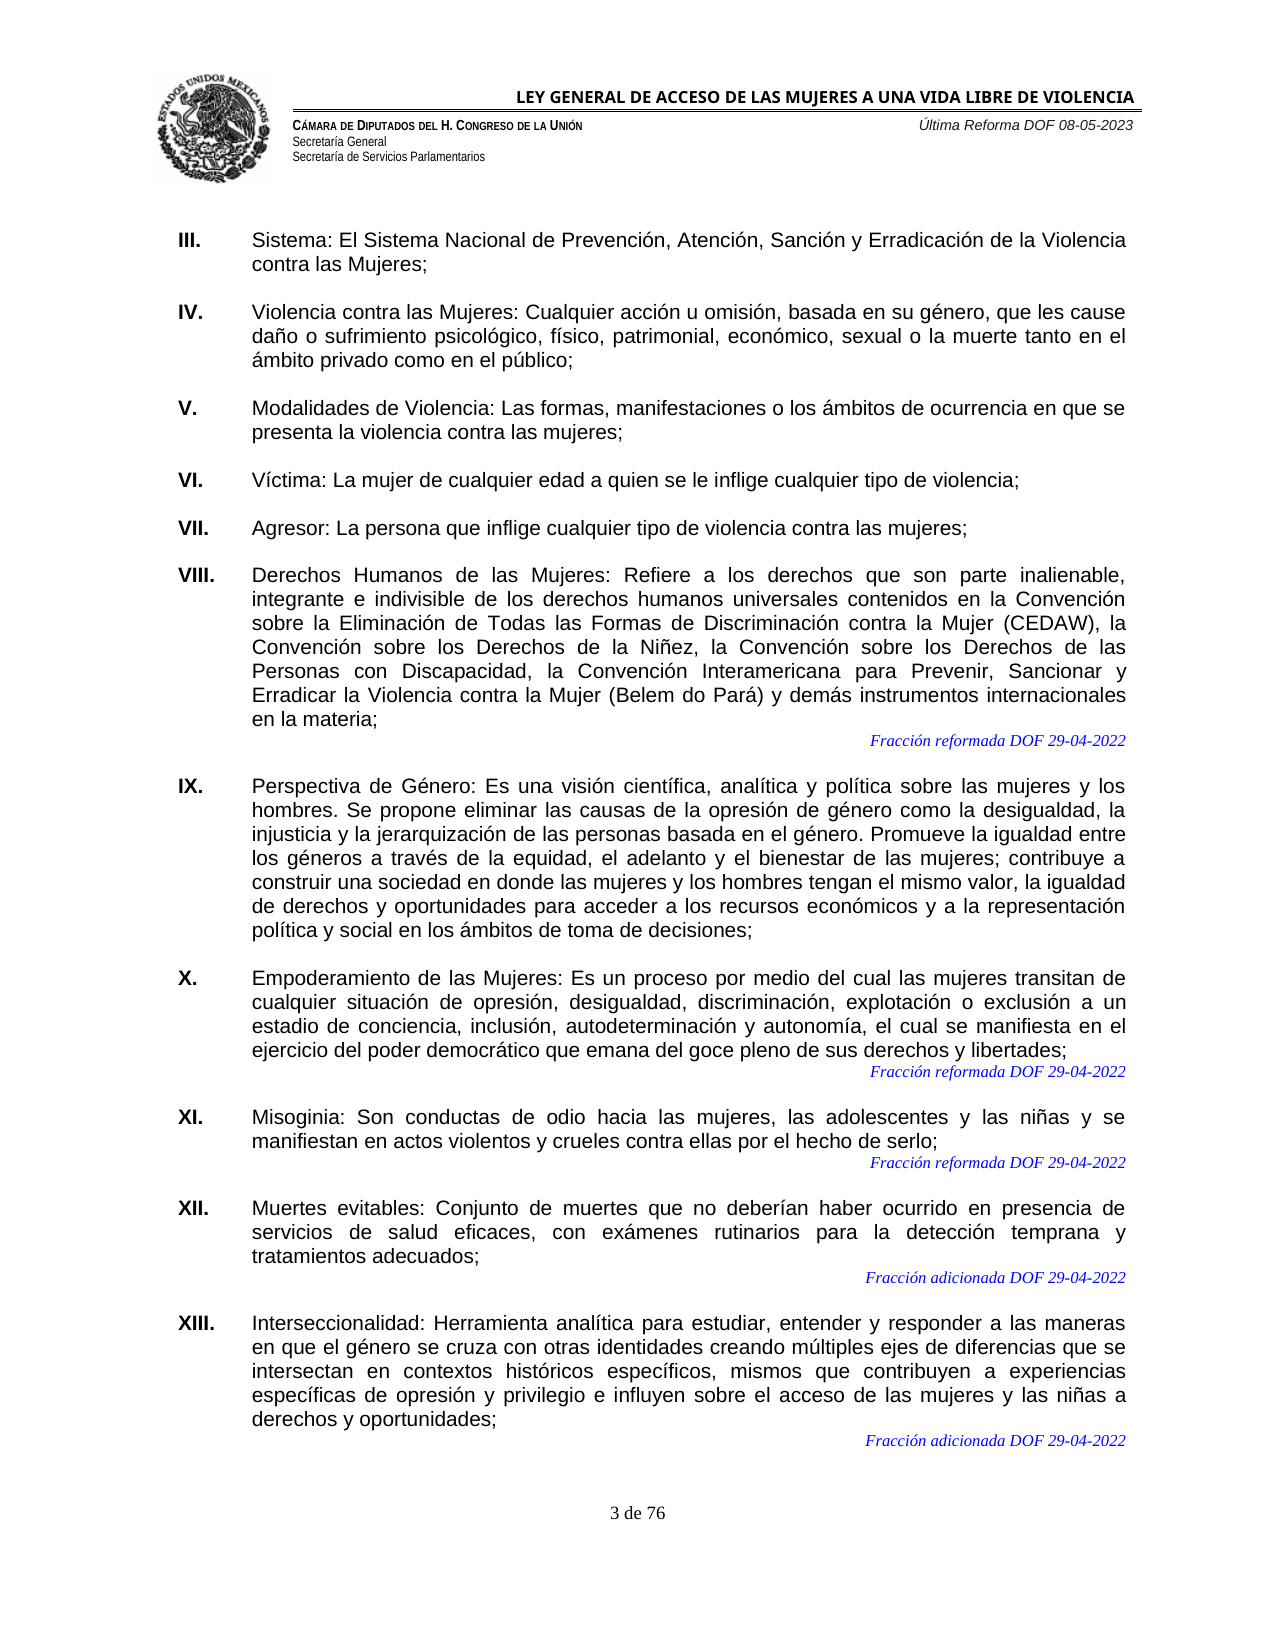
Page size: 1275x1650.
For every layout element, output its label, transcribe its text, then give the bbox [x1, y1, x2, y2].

text Fracción adicionada DOF 29-04-2022 [178, 1431, 1127, 1450]
text VII. Agresor: La persona que inflige cualquier tipo de violencia contra las mujeres; [178, 515, 1127, 539]
text IX. Perspectiva de Género: Es una visión científica, analítica y política sobre las mujeres y los hombres. Se propone eliminar las causas de la opresión de género como la desigualdad, la injusticia y la jerarquización de las personas basada en el género. Promueve la igualdad entre los géneros a través de la equidad, el adelanto y el bienestar de las mujeres; contribuye a construir una sociedad en donde las mujeres y los hombres tengan el mismo valor, la igualdad de derechos y oportunidades para acceder a los recursos económicos y a la representación política y social en los ámbitos de toma de decisiones; [178, 774, 1127, 942]
text Fracción reformada DOF 29-04-2022 [178, 1062, 1127, 1081]
text IV. Violencia contra las Mujeres: Cualquier acción u omisión, basada en su género, que les cause daño o sufrimiento psicológico, físico, patrimonial, económico, sexual o la muerte tanto en el ámbito privado como en el público; [178, 300, 1127, 372]
text V. Modalidades de Violencia: Las formas, manifestaciones o los ámbitos de ocurrencia en que se presenta la violencia contra las mujeres; [178, 396, 1127, 443]
text VIII. Derechos Humanos de las Mujeres: Refiere a los derechos que son parte inalienable, integrante e indivisible de los derechos humanos universales contenidos en la Convención sobre la Eliminación de Todas las Formas de Discriminación contra la Mujer (CEDAW), la Convención sobre los Derechos de la Niñez, la Convención sobre los Derechos de las Personas con Discapacidad, la Convención Interamericana para Prevenir, Sancionar y Erradicar la Violencia contra la Mujer (Belem do Pará) y demás instrumentos internacionales en la materia; [178, 563, 1127, 731]
text Fracción adicionada DOF 29-04-2022 [178, 1268, 1127, 1287]
text X. Empoderamiento de las Mujeres: Es un proceso por medio del cual las mujeres transitan de cualquier situación de opresión, desigualdad, discriminación, explotación o exclusión a un estadio de conciencia, inclusión, autodeterminación y autonomía, el cual se manifiesta en el ejercicio del poder democrático que emana del goce pleno de sus derechos y libertades; [178, 966, 1127, 1062]
text XIII. Interseccionalidad: Herramienta analítica para estudiar, entender y responder a las maneras en que el género se cruza con otras identidades creando múltiples ejes de diferencias que se intersectan en contextos históricos específicos, mismos que contribuyen a experiencias específicas de opresión y privilegio e influyen sobre el acceso de las mujeres y las niñas a derechos y oportunidades; [178, 1311, 1127, 1431]
text XI. Misoginia: Son conductas de odio hacia las mujeres, las adolescentes y las niñas y se manifiestan en actos violentos y crueles contra ellas por el hecho de serlo; [178, 1105, 1127, 1153]
text VI. Víctima: La mujer de cualquier edad a quien se le inflige cualquier tipo de violencia; [178, 467, 1127, 491]
text Fracción reformada DOF 29-04-2022 [178, 731, 1127, 750]
text III. Sistema: El Sistema Nacional de Prevención, Atención, Sanción y Erradicación de la Violencia contra las Mujeres; [178, 228, 1127, 276]
text XII. Muertes evitables: Conjunto de muertes que no deberían haber ocurrido en presencia de servicios de salud eficaces, con exámenes rutinarios para la detección temprana y tratamientos adecuados; [178, 1196, 1127, 1268]
text Fracción reformada DOF 29-04-2022 [178, 1153, 1127, 1172]
